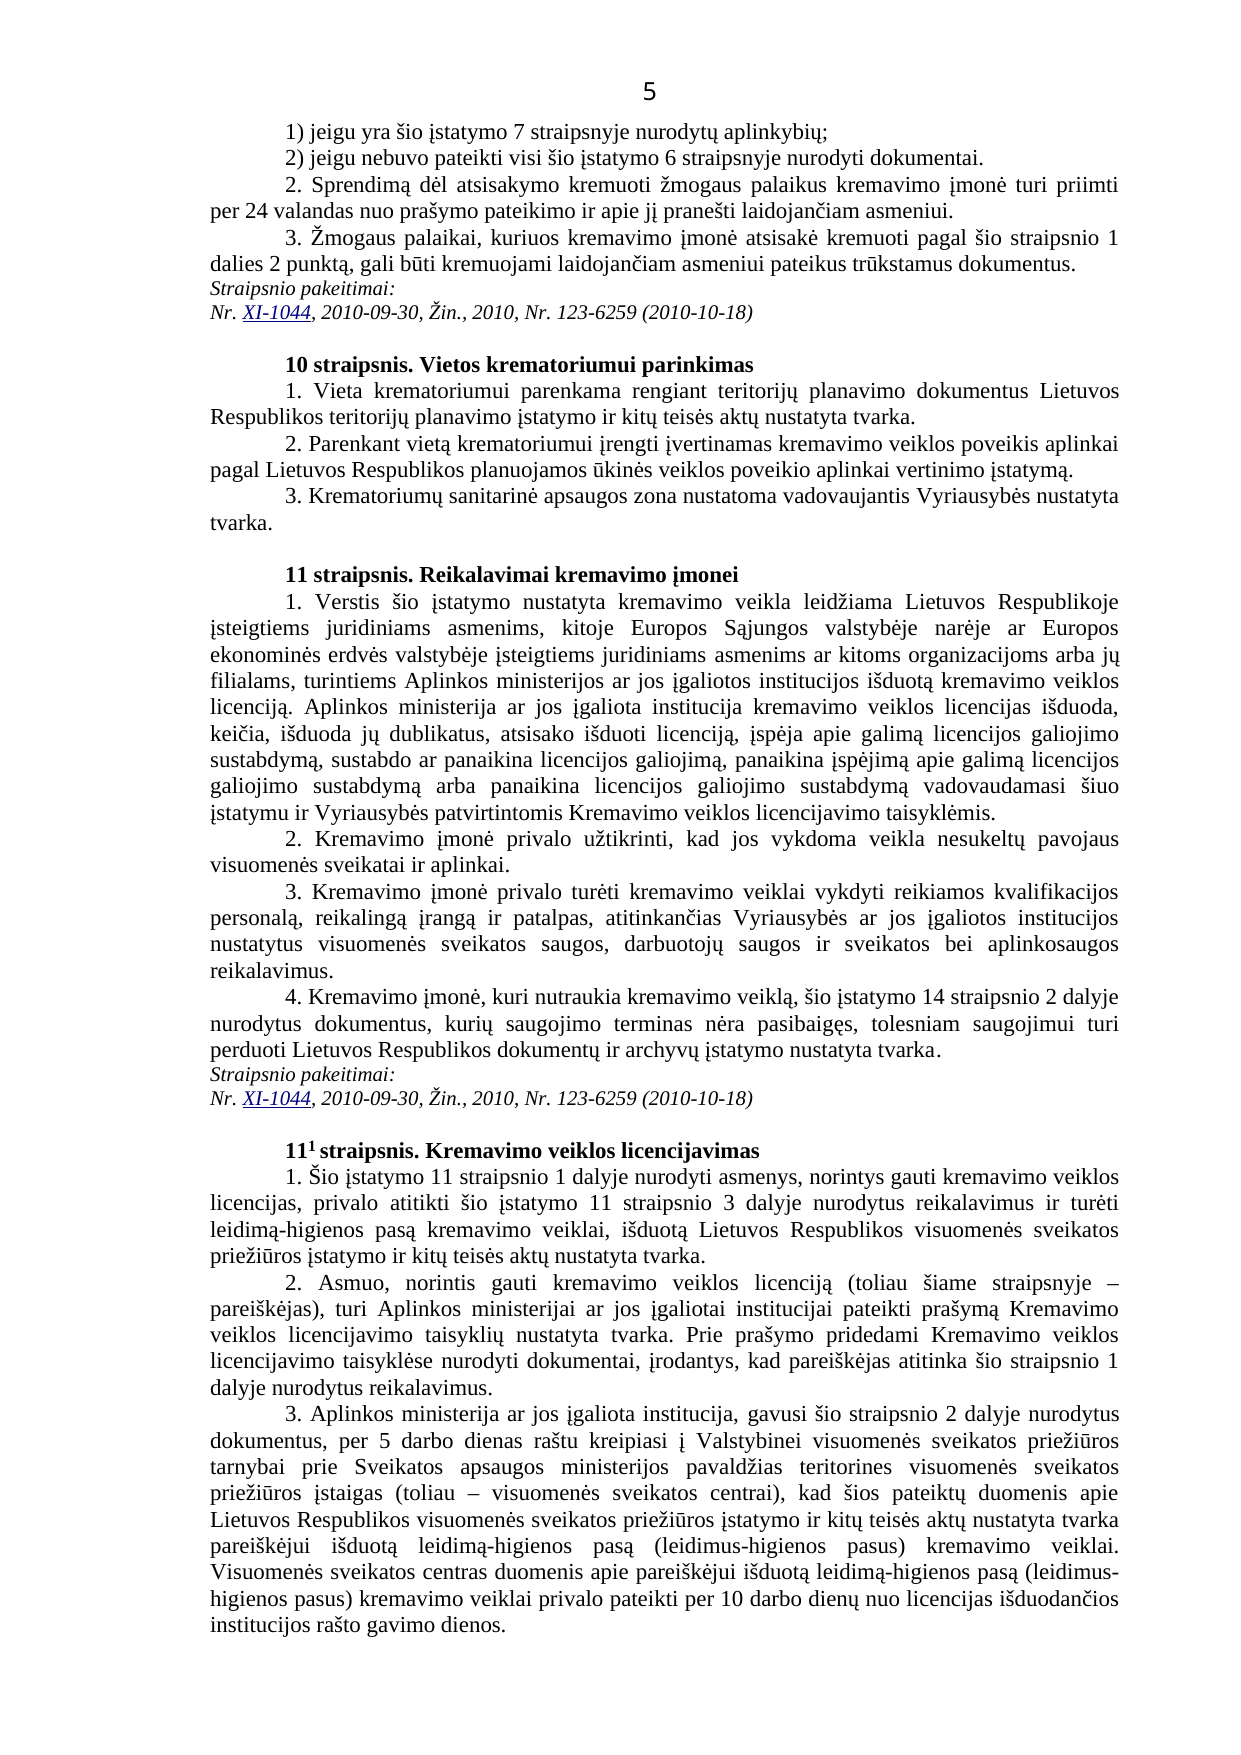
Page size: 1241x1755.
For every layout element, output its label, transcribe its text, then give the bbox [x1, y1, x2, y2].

text 111 straipsnis. Kremavimo veiklos licencijavimas [210, 1137, 1120, 1163]
text 2. Kremavimo įmonė privalo užtikrinti, kad jos vykdoma veikla nesukeltų pavojaus visuomenės sveikatai ir aplinkai. [210, 825, 1120, 878]
text 2. Parenkant vietą krematoriumui įrengti įvertinamas kremavimo veiklos poveikis aplinkai pagal Lietuvos Respublikos planuojamos ūkinės veiklos poveikio aplinkai vertinimo įstatymą. [210, 430, 1120, 482]
text 1. Vieta krematoriumui parenkama rengiant teritorijų planavimo dokumentus Lietuvos Respublikos teritorijų planavimo įstatymo ir kitų teisės aktų nustatyta tvarka. [210, 377, 1120, 430]
text Nr. XI-1044, 2010-09-30, Žin., 2010, Nr. 123-6259 (2010-10-18) [210, 1086, 1120, 1110]
text 1) jeigu yra šio įstatymo 7 straipsnyje nurodytų aplinkybių; [210, 118, 1120, 144]
text 2) jeigu nebuvo pateikti visi šio įstatymo 6 straipsnyje nurodyti dokumentai. [210, 144, 1120, 171]
text Nr. XI-1044, 2010-09-30, Žin., 2010, Nr. 123-6259 (2010-10-18) [210, 300, 1120, 324]
text Straipsnio pakeitimai: [210, 1062, 1120, 1086]
text 1. Verstis šio įstatymo nustatyta kremavimo veikla leidžiama Lietuvos Respublikoje įsteigtiems juridiniams asmenims, kitoje Europos Sąjungos valstybėje narėje ar Europos ekonominės erdvės valstybėje įsteigtiems juridiniams asmenims ar kitoms organizacijoms arba jų filialams, turintiems Aplinkos ministerijos ar jos įgaliotos institucijos išduotą kremavimo veiklos licenciją. Aplinkos ministerija ar jos įgaliota institucija kremavimo veiklos licencijas išduoda, keičia, išduoda jų dublikatus, atsisako išduoti licenciją, įspėja apie galimą licencijos galiojimo sustabdymą, sustabdo ar panaikina licencijos galiojimą, panaikina įspėjimą apie galimą licencijos galiojimo sustabdymą arba panaikina licencijos galiojimo sustabdymą vadovaudamasi šiuo įstatymu ir Vyriausybės patvirtintomis Kremavimo veiklos licencijavimo taisyklėmis. [210, 588, 1120, 825]
text 11 straipsnis. Reikalavimai kremavimo įmonei [210, 562, 1120, 588]
text 3. Žmogaus palaikai, kuriuos kremavimo įmonė atsisakė kremuoti pagal šio straipsnio 1 dalies 2 punktą, gali būti kremuojami laidojančiam asmeniui pateikus trūkstamus dokumentus. [210, 223, 1120, 276]
text Straipsnio pakeitimai: [210, 276, 1120, 300]
text 3. Krematoriumų sanitarinė apsaugos zona nustatoma vadovaujantis Vyriausybės nustatyta tvarka. [210, 482, 1120, 535]
text 2. Sprendimą dėl atsisakymo kremuoti žmogaus palaikus kremavimo įmonė turi priimti per 24 valandas nuo prašymo pateikimo ir apie jį pranešti laidojančiam asmeniui. [210, 171, 1120, 223]
text 10 straipsnis. Vietos krematoriumui parinkimas [210, 351, 1120, 377]
text 1. Šio įstatymo 11 straipsnio 1 dalyje nurodyti asmenys, norintys gauti kremavimo veiklos licencijas, privalo atitikti šio įstatymo 11 straipsnio 3 dalyje nurodytus reikalavimus ir turėti leidimą-higienos pasą kremavimo veiklai, išduotą Lietuvos Respublikos visuomenės sveikatos priežiūros įstatymo ir kitų teisės aktų nustatyta tvarka. [210, 1163, 1120, 1268]
text 2. Asmuo, norintis gauti kremavimo veiklos licenciją (toliau šiame straipsnyje – pareiškėjas), turi Aplinkos ministerijai ar jos įgaliotai institucijai pateikti prašymą Kremavimo veiklos licencijavimo taisyklių nustatyta tvarka. Prie prašymo pridedami Kremavimo veiklos licencijavimo taisyklėse nurodyti dokumentai, įrodantys, kad pareiškėjas atitinka šio straipsnio 1 dalyje nurodytus reikalavimus. [210, 1268, 1120, 1400]
text 4. Kremavimo įmonė, kuri nutraukia kremavimo veiklą, šio įstatymo 14 straipsnio 2 dalyje nurodytus dokumentus, kurių saugojimo terminas nėra pasibaigęs, tolesniam saugojimui turi perduoti Lietuvos Respublikos dokumentų ir archyvų įstatymo nustatyta tvarka. [210, 983, 1120, 1062]
text 3. Aplinkos ministerija ar jos įgaliota institucija, gavusi šio straipsnio 2 dalyje nurodytus dokumentus, per 5 darbo dienas raštu kreipiasi į Valstybinei visuomenės sveikatos priežiūros tarnybai prie Sveikatos apsaugos ministerijos pavaldžias teritorines visuomenės sveikatos priežiūros įstaigas (toliau – visuomenės sveikatos centrai), kad šios pateiktų duomenis apie Lietuvos Respublikos visuomenės sveikatos priežiūros įstatymo ir kitų teisės aktų nustatyta tvarka pareiškėjui išduotą leidimą-higienos pasą (leidimus-higienos pasus) kremavimo veiklai. Visuomenės sveikatos centras duomenis apie pareiškėjui išduotą leidimą-higienos pasą (leidimus-higienos pasus) kremavimo veiklai privalo pateikti per 10 darbo dienų nuo licencijas išduodančios institucijos rašto gavimo dienos. [210, 1400, 1120, 1637]
text 3. Kremavimo įmonė privalo turėti kremavimo veiklai vykdyti reikiamos kvalifikacijos personalą, reikalingą įrangą ir patalpas, atitinkančias Vyriausybės ar jos įgaliotos institucijos nustatytus visuomenės sveikatos saugos, darbuotojų saugos ir sveikatos bei aplinkosaugos reikalavimus. [210, 878, 1120, 983]
